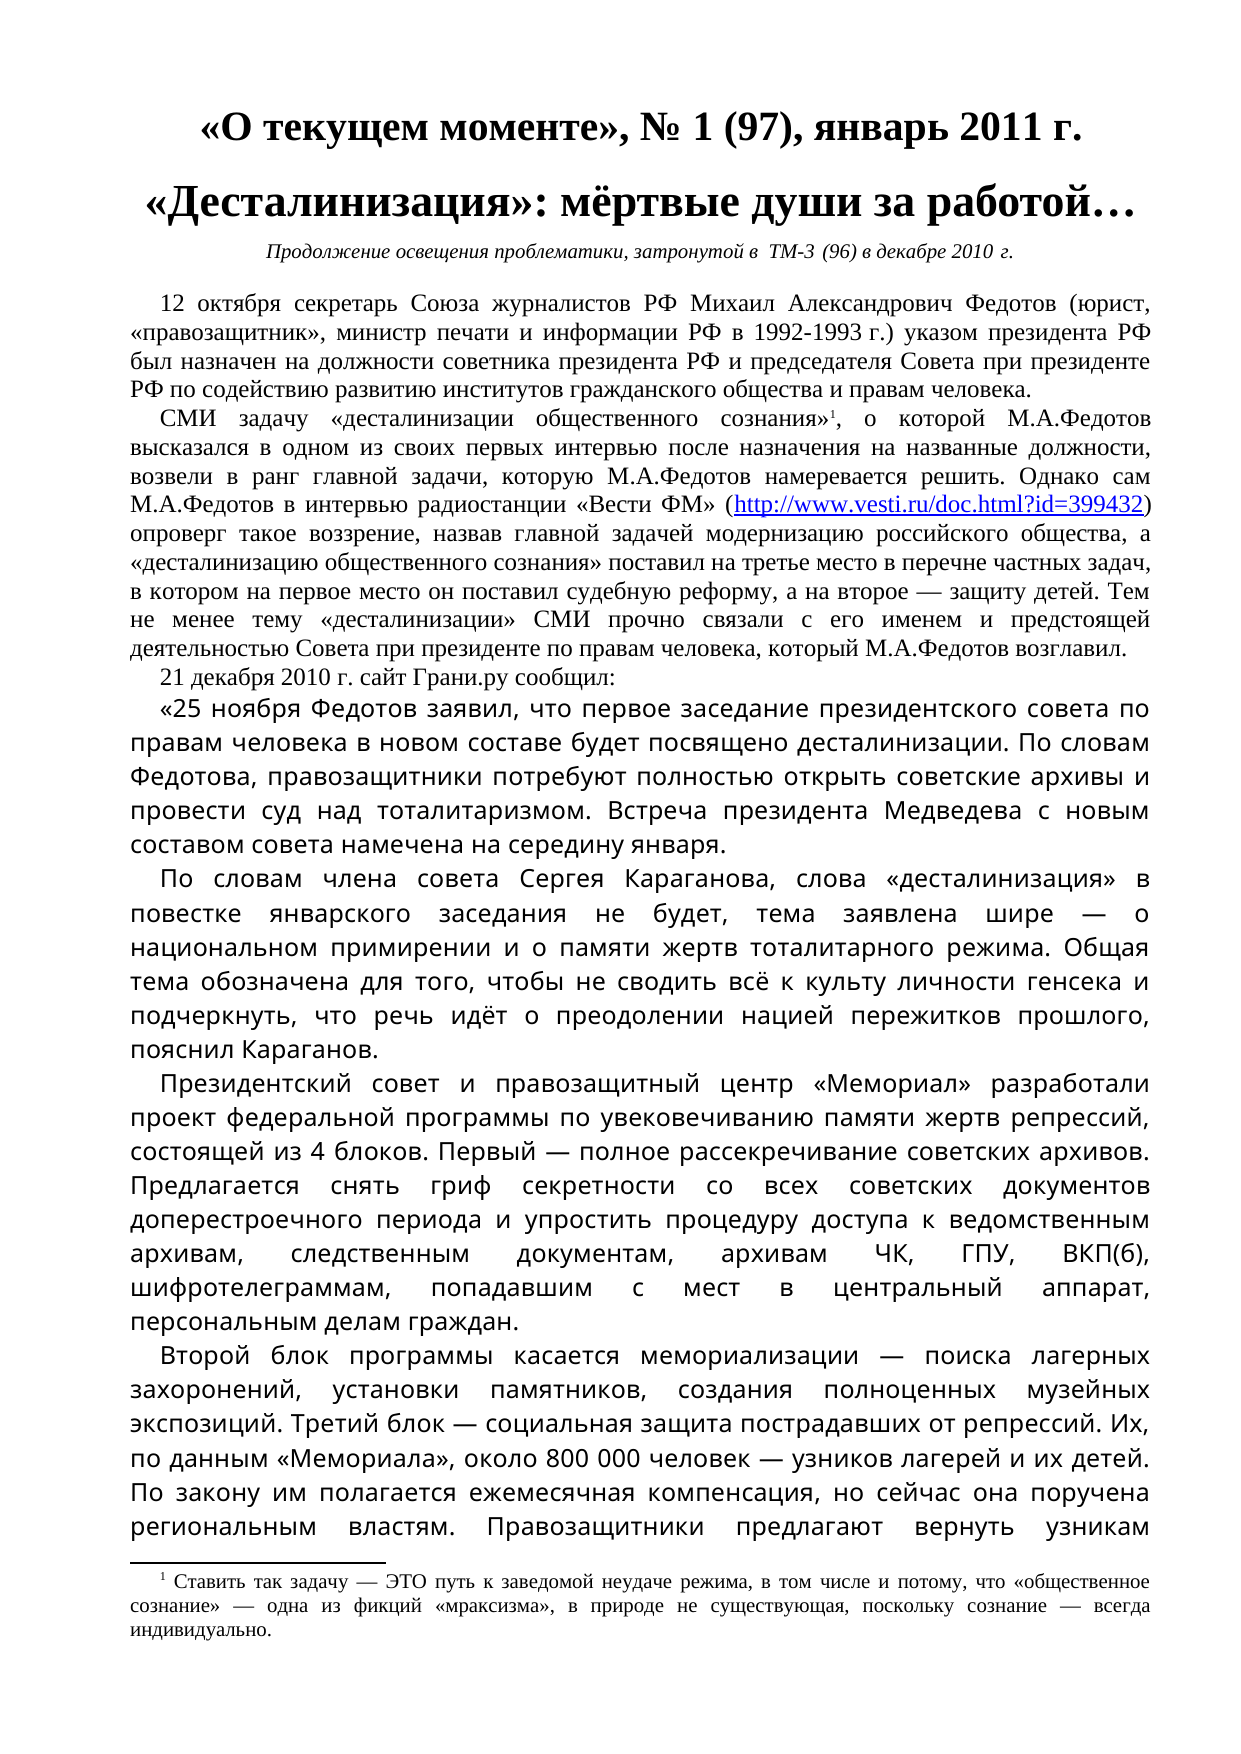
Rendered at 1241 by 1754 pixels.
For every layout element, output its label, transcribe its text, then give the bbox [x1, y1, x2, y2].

text «25 ноября Федотов заявил, что первое заседание президентского совета по правам человека в новом составе будет посвящено десталинизации. По словам Федотова, правозащитники потребуют полностью открыть советские архивы и провести суд над тоталитаризмом. Встреча президента Медведева с новым составом совета намечена на середину января. [130, 691, 1152, 861]
text СМИ задачу «десталинизации общественного сознания», о которой М.А.Федотов высказался в одном из своих первых интервью после назначения на названные должности, возвели в ранг главной задачи, которую М.А.Федотов намеревается решить. Однако сам М.А.Федотов в интервью радиостанции «Вести ФМ» (http://www.vesti.ru/doc.html?id=399432) опроверг такое воззрение, назвав главной задачей модернизацию российского общества, а «десталинизацию общественного сознания» поставил на третье место в перечне частных задач, в котором на первое место он поставил судебную реформу, а на второе — защиту детей. Тем не менее тему «десталинизации» СМИ прочно связали с его именем и предстоящей деятельностью Совета при президенте по правам человека, который М.А.Федотов возглавил. [130, 403, 1152, 662]
text 12 октября секретарь Союза журналистов РФ Михаил Александрович Федотов (юрист, «правозащитник», министр печати и информации РФ в 1992-1993 г.) указом президента РФ был назначен на должности советника президента РФ и председателя Совета при президенте РФ по содействию развитию институтов гражданского общества и правам человека. [130, 288, 1152, 403]
title «Десталинизация»: мёртвые души за работой… [130, 174, 1152, 227]
text По словам члена совета Сергея Караганова, слова «десталинизация» в повестке январского заседания не будет, тема заявлена шире — о национальном примирении и о памяти жертв тоталитарного режима. Общая тема обозначена для того, чтобы не сводить всё к культу личности генсека и подчеркнуть, что речь идёт о преодолении нацией пережитков прошлого, пояснил Караганов. [130, 861, 1152, 1066]
text Второй блок программы касается мемориализации — поиска лагерных захоронений, установки памятников, создания полноценных музейных экспозиций. Третий блок — социальная защита пострадавших от репрессий. Их, по данным «Мемориала», около 800 000 человек — узников лагерей и их детей. По закону им полагается ежемесячная компенсация, но сейчас она поручена региональным властям. Правозащитники предлагают вернуть узникам [130, 1338, 1152, 1542]
text 21 декабря 2010 г. сайт Грани.ру сообщил: [130, 662, 1152, 691]
text Ставить так задачу — ЭТО путь к заведомой неудаче режима, в том числе и потому, что «общественное сознание» — одна из фикций «мраксизма», в природе не существующая, поскольку сознание — всегда индивидуально. [130, 1569, 1152, 1641]
text Президентский совет и правозащитный центр «Мемориал» разработали проект федеральной программы по увековечиванию памяти жертв репрессий, состоящей из 4 блоков. Первый — полное рассекречивание советских архивов. Предлагается снять гриф секретности со всех советских документов доперестроечного периода и упростить процедуру доступа к ведомственным архивам, следственным документам, архивам ЧК, ГПУ, ВКП(б), шифротелеграммам, попадавшим с мест в центральный аппарат, персональным делам граждан. [130, 1066, 1152, 1338]
text Продолжение освещения проблематики, затронутой в ТМ-3 (96) в декабре 2010 г. [159, 239, 1122, 263]
text «О текущем моменте», № 1 (97), январь 2011 г. [130, 101, 1152, 149]
